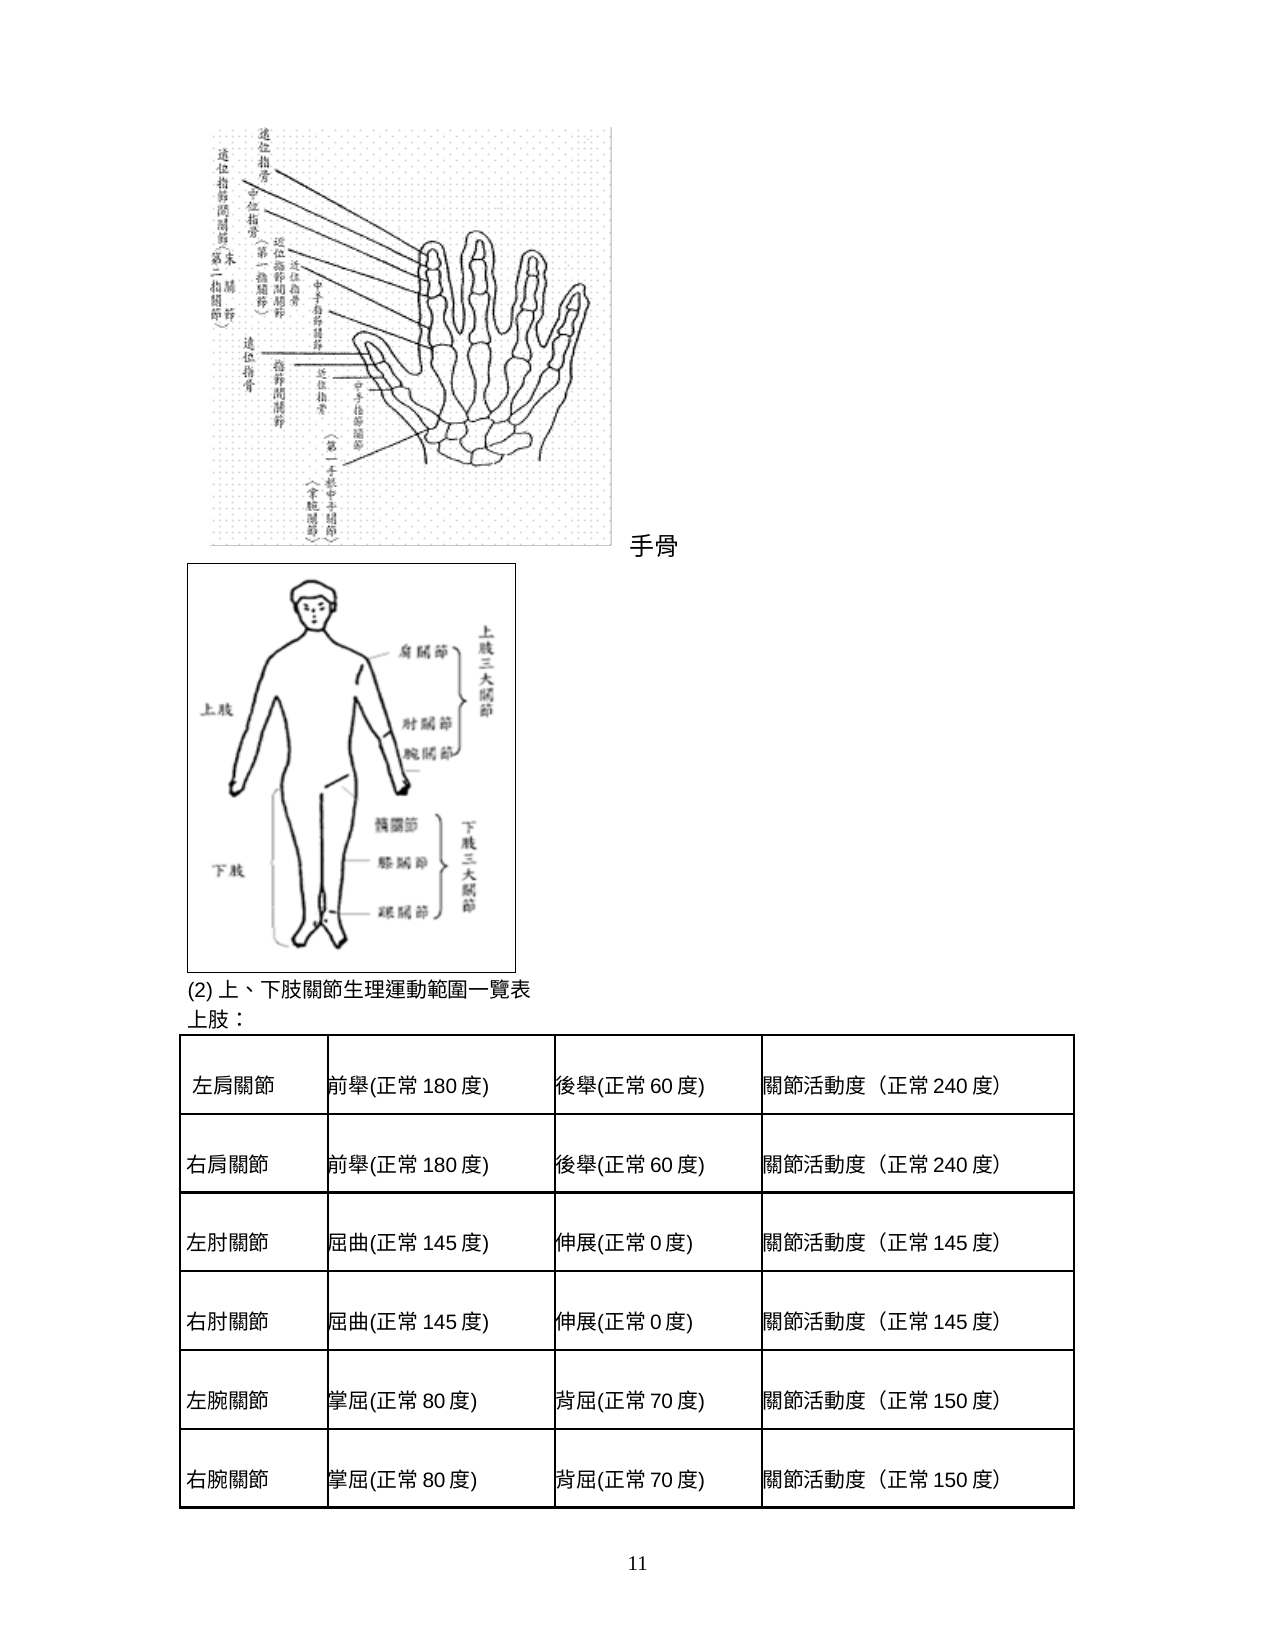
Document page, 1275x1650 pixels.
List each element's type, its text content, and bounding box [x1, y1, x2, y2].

text (2) 上、下肢關節生理運動範圍一覽表 [187, 973, 1088, 1004]
text 手骨 [187, 118, 1088, 563]
table_cell 右腕關節 [181, 1430, 327, 1506]
table_cell 左肘關節 [181, 1194, 327, 1270]
picture [188, 564, 515, 972]
table_cell 前舉(正常180度) [329, 1115, 554, 1191]
table_cell 右肩關節 [181, 1115, 327, 1191]
table_cell 右肘關節 [181, 1272, 327, 1349]
text 上肢： [187, 1004, 1088, 1034]
table_cell 掌屈(正常80度) [329, 1430, 554, 1506]
picture [210, 127, 613, 547]
table_cell 伸展(正常0度) [556, 1194, 761, 1270]
table_cell 關節活動度（正常145度） [763, 1194, 1073, 1270]
table_cell 左腕關節 [181, 1351, 327, 1428]
table_cell 後舉(正常60度) [556, 1115, 761, 1191]
table_cell 背屈(正常70度) [556, 1430, 761, 1506]
table_cell 關節活動度（正常150度） [763, 1430, 1073, 1506]
table_header 前舉(正常180度) [329, 1036, 554, 1113]
table_cell 伸展(正常0度) [556, 1272, 761, 1349]
table_header 關節活動度（正常240度） [763, 1036, 1073, 1113]
table_cell 關節活動度（正常150度） [763, 1351, 1073, 1428]
table_header 左肩關節 [181, 1036, 327, 1113]
table_cell 屈曲(正常145度) [329, 1194, 554, 1270]
table_cell 掌屈(正常80度) [329, 1351, 554, 1428]
table_cell 關節活動度（正常145度） [763, 1272, 1073, 1349]
table_cell 背屈(正常70度) [556, 1351, 761, 1428]
table_cell 關節活動度（正常240度） [763, 1115, 1073, 1191]
table_cell 屈曲(正常145度) [329, 1272, 554, 1349]
table_header 後舉(正常60度) [556, 1036, 761, 1113]
